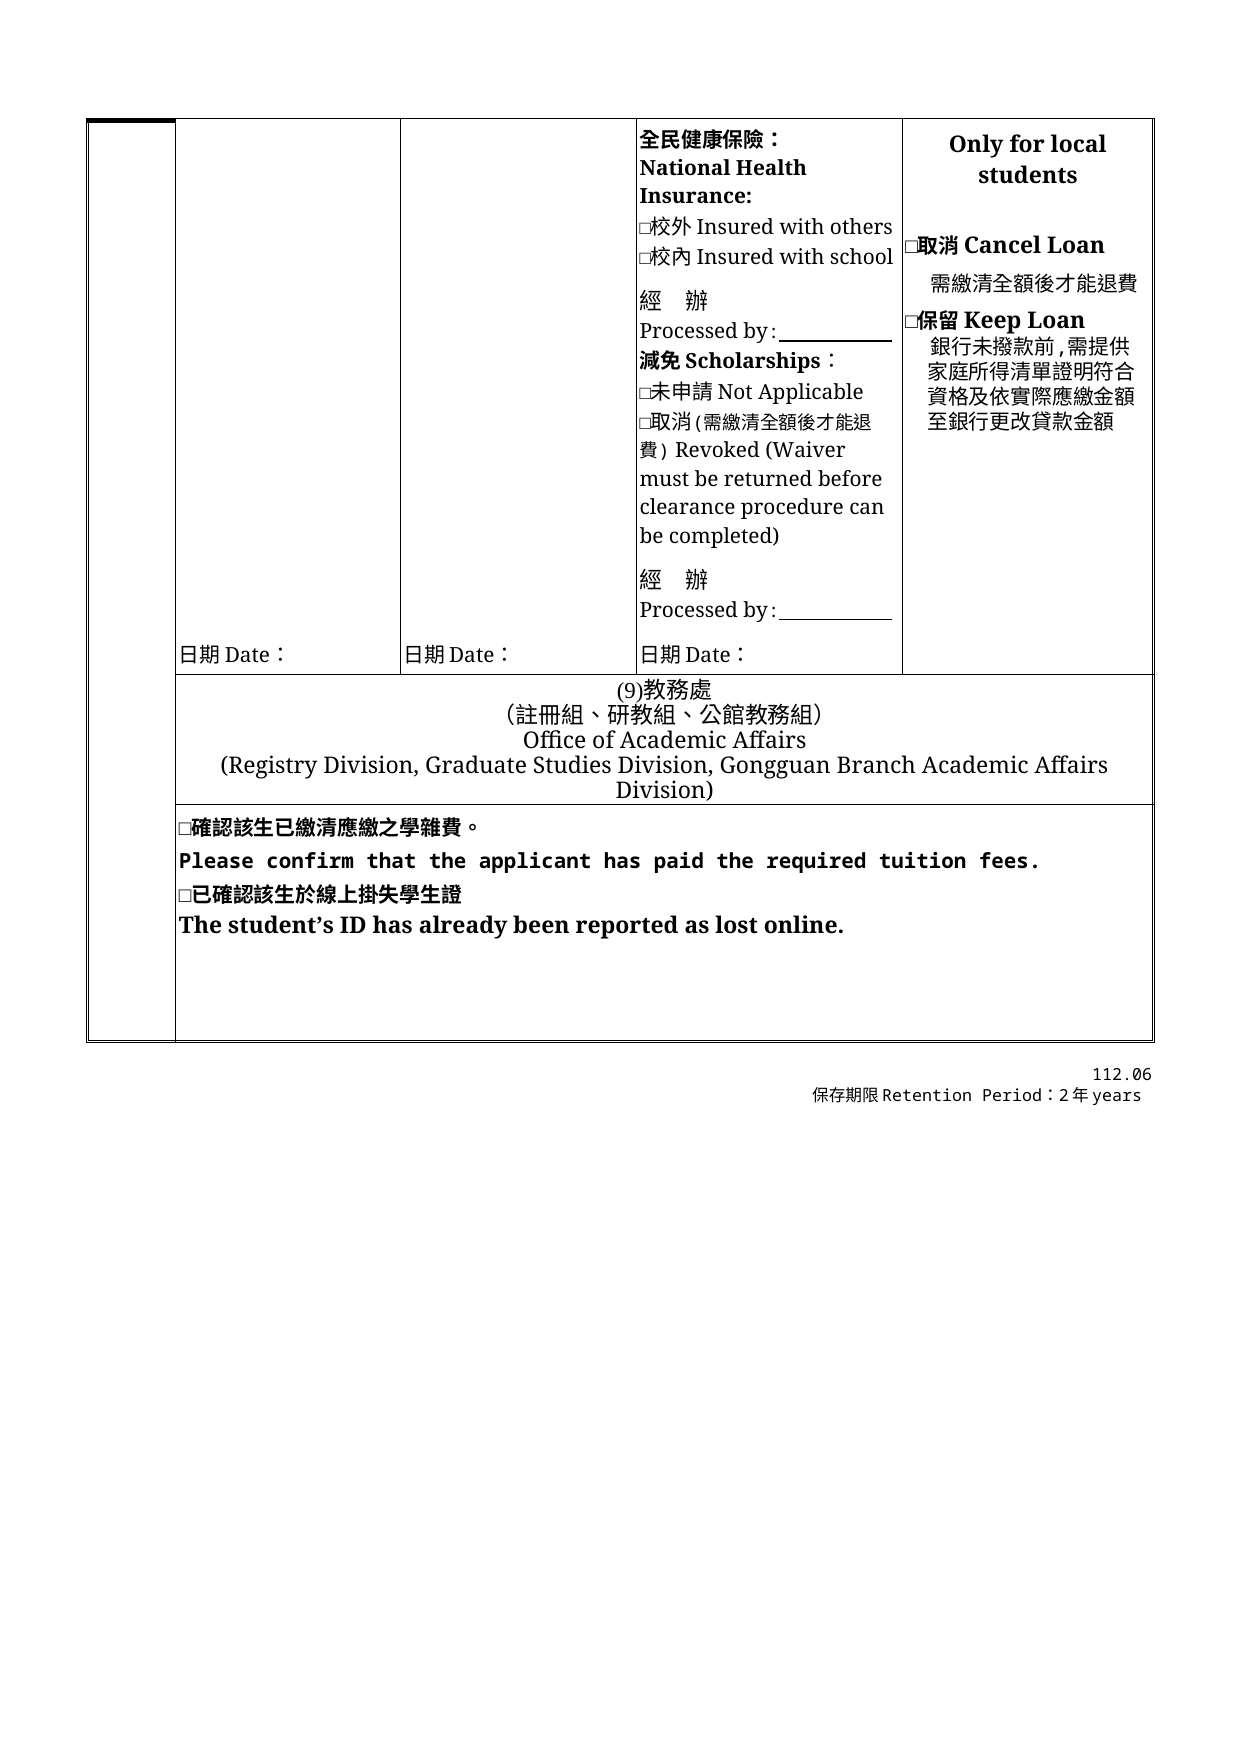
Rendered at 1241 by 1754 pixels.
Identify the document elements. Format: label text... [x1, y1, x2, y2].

table_cell Only for local students □取消Cancel Loan 需繳清全額後才能退費 □保留Keep Loan 銀行未撥款前,需提供家庭所得清單證明符合資格及依實際應繳金額至銀行更改貸款金額 [903, 119, 1152, 674]
table_cell (9)教務處 （註冊組、研教組、公館教務組） Office of Academic Affairs (Registry Division, Graduate Studies Division, Gongguan Branch Academic Affairs Division) [176, 675, 1152, 804]
table_cell [89, 123, 175, 1040]
table_cell 全民健康保險： National Health Insurance: □校外Insured with others □校內Insured with school 經 辦 Processed by: 減免Scholarships： □未申請Not Applicable □取消(需繳清全額後才能退費) Revoked (Waiver must be returned before clearance procedure can be completed) 經 辦 Processed by: 日期Date： [637, 119, 902, 674]
table_cell 日期Date： [176, 119, 400, 674]
text 保存期限Retention Period：2年years [89, 1085, 1152, 1106]
table_cell 日期Date： [401, 119, 636, 674]
text 112.06 [89, 1064, 1152, 1085]
table_cell □確認該生已繳清應繳之學雜費。 Please confirm that the applicant has paid the required tuition fees. □已確認該生於線上掛失學生證 The student’s ID has already been reported as lost online. [176, 805, 1152, 1040]
